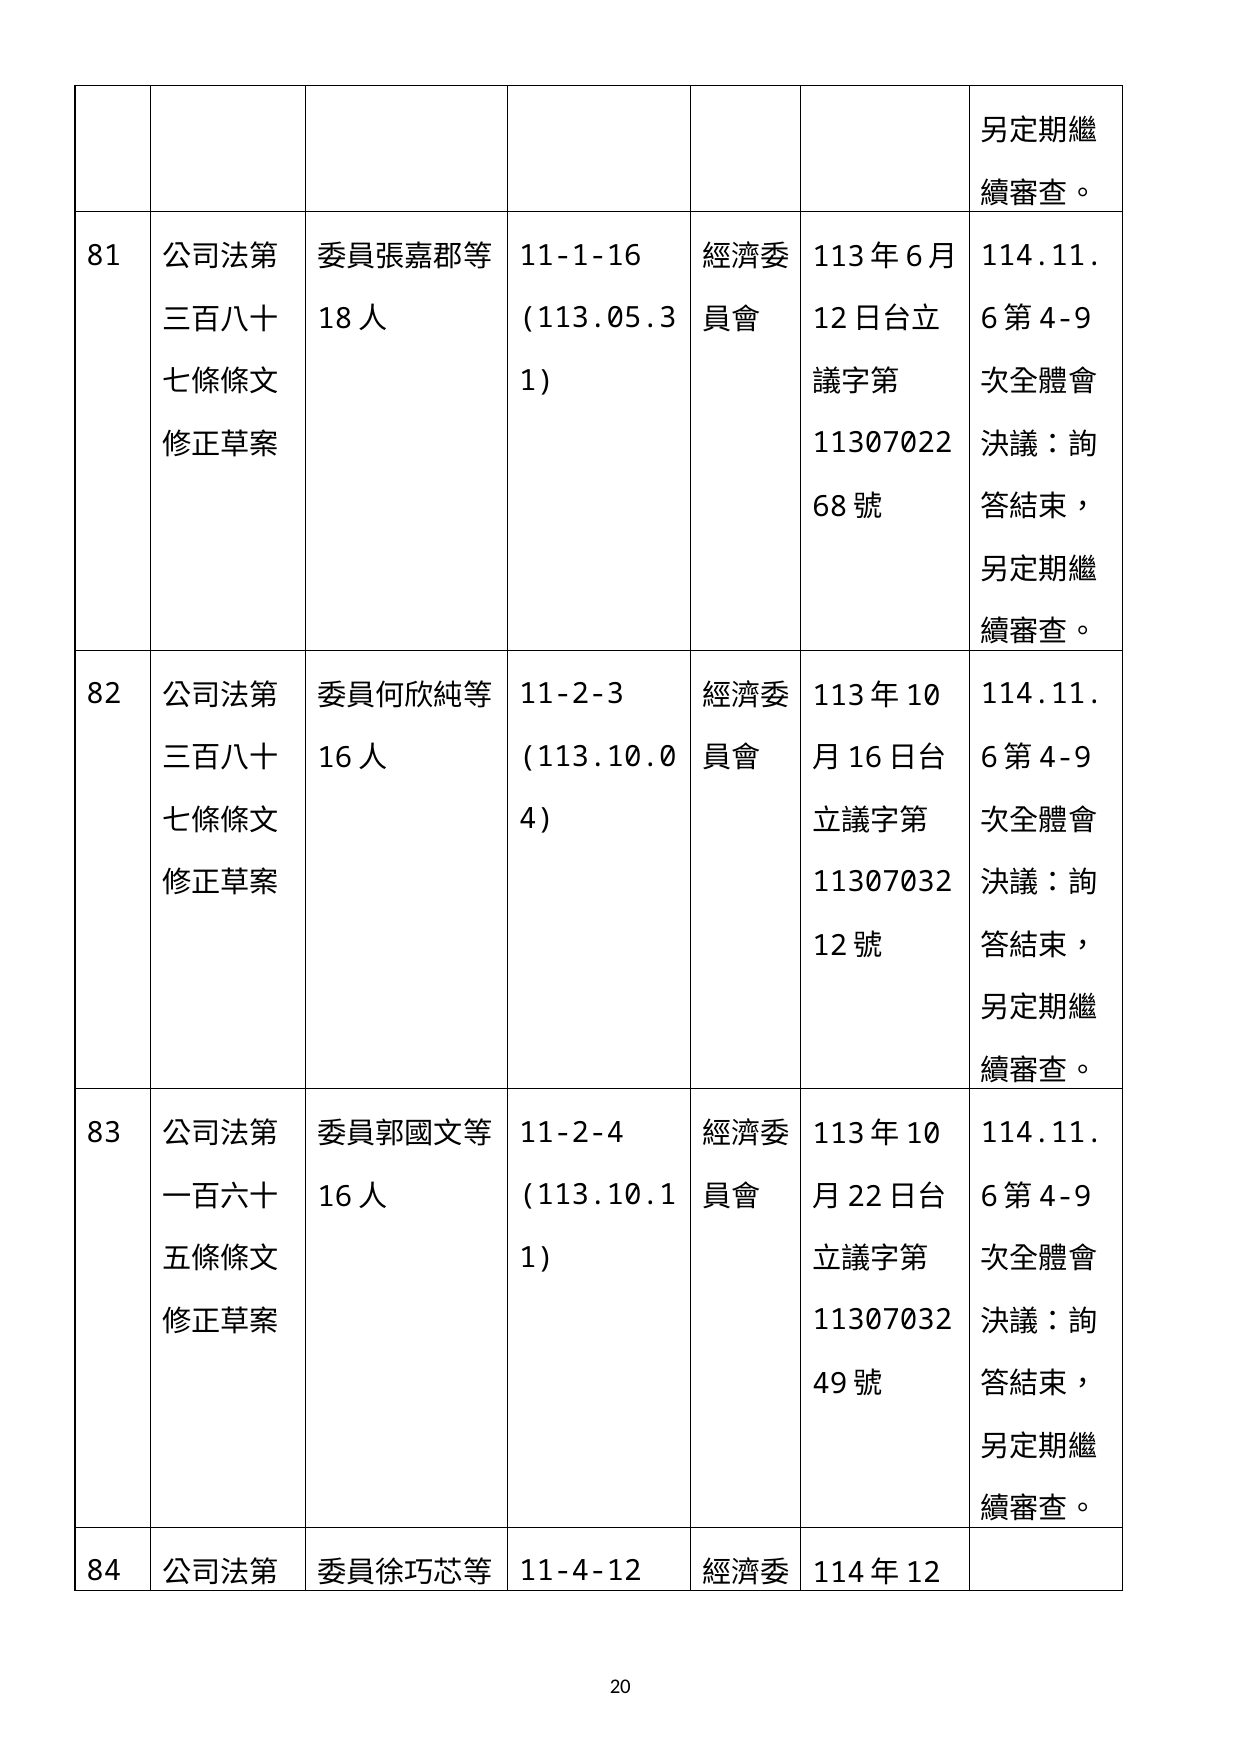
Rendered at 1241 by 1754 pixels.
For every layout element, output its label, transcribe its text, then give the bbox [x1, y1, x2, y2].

table_cell 114.11.6第4-9次全體會決議：詢答結束，另定期繼續審查。 [970, 651, 1122, 1088]
table_cell 114年12 [801, 1528, 969, 1590]
table_cell [970, 1528, 1122, 1590]
table_cell 委員張嘉郡等18人 [306, 212, 507, 650]
table_cell 另定期繼續審查。 [970, 86, 1122, 211]
table_cell 公司法第三百八十七條條文修正草案 [151, 651, 305, 1088]
table_cell [76, 86, 150, 211]
table_cell 經濟委員會 [691, 212, 800, 650]
table_cell 委員徐巧芯等 [306, 1528, 507, 1590]
table_cell [691, 86, 800, 211]
table_cell 公司法第三百八十七條條文修正草案 [151, 212, 305, 650]
table_cell [151, 86, 305, 211]
table_cell [306, 86, 507, 211]
table_cell 113年10月22日台立議字第1130703249號 [801, 1089, 969, 1527]
table_cell 81 [76, 212, 150, 650]
table_cell [801, 86, 969, 211]
table_cell 公司法第 [151, 1528, 305, 1590]
table_cell 82 [76, 651, 150, 1088]
table_cell [508, 86, 690, 211]
table_cell 11-4-12 [508, 1528, 690, 1590]
table_cell 經濟委員會 [691, 651, 800, 1088]
table_cell 公司法第一百六十五條條文修正草案 [151, 1089, 305, 1527]
table_cell 84 [76, 1528, 150, 1590]
table_cell 經濟委 [691, 1528, 800, 1590]
table_cell 113年10月16日台立議字第1130703212號 [801, 651, 969, 1088]
table_cell 委員何欣純等16人 [306, 651, 507, 1088]
table_cell 114.11.6第4-9次全體會決議：詢答結束，另定期繼續審查。 [970, 212, 1122, 650]
table_cell 114.11.6第4-9次全體會決議：詢答結束，另定期繼續審查。 [970, 1089, 1122, 1527]
table_cell 經濟委員會 [691, 1089, 800, 1527]
table_cell 11-2-4 (113.10.11) [508, 1089, 690, 1527]
table_cell 11-2-3 (113.10.04) [508, 651, 690, 1088]
table_cell 83 [76, 1089, 150, 1527]
table_cell 113年6月12日台立議字第1130702268號 [801, 212, 969, 650]
table_cell 11-1-16 (113.05.31) [508, 212, 690, 650]
table_cell 委員郭國文等16人 [306, 1089, 507, 1527]
